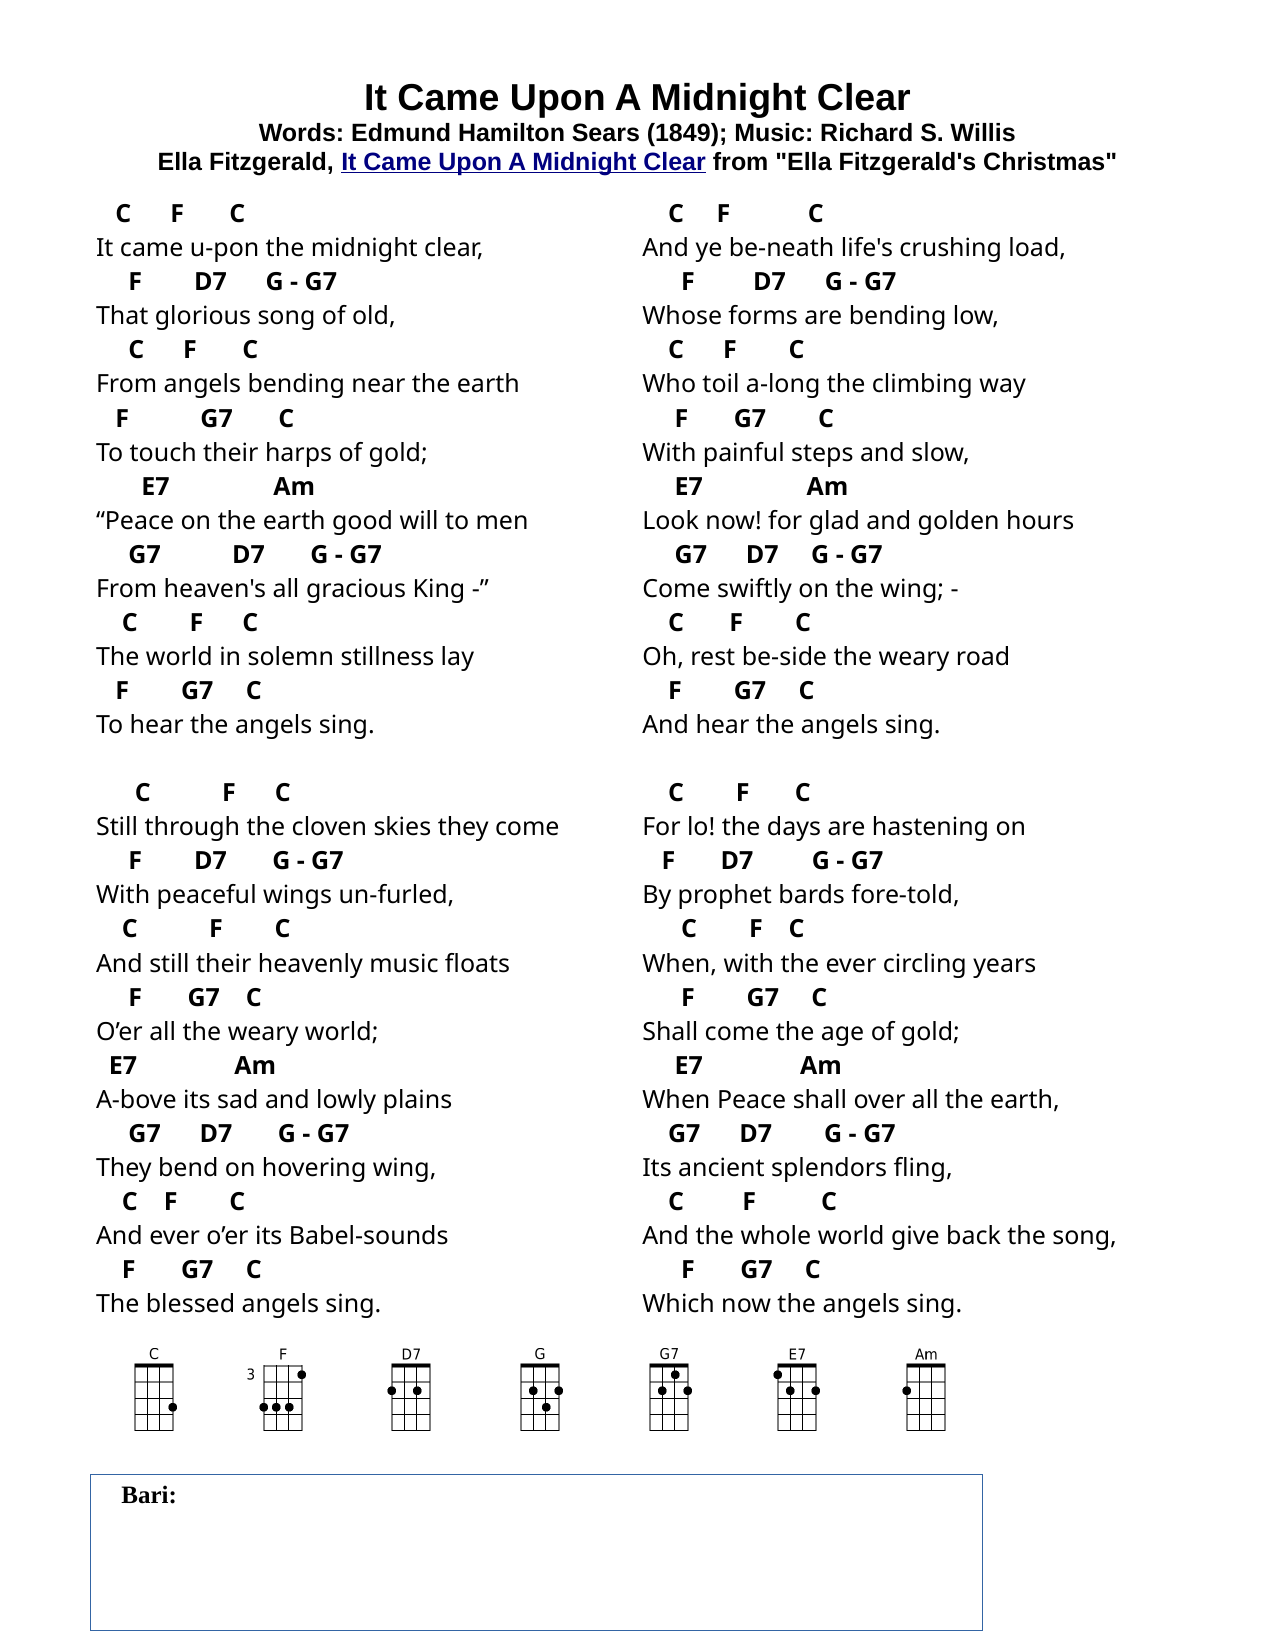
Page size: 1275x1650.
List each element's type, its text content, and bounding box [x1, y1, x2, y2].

table_header C F C It came u-pon the midnight clear, F D7 G - G7 That glorious song of old, C F C From angels bending near the earth F G7 C To touch their harps of gold; E7 Am “Peace on the earth good will to men G7 D7 G - G7 From heaven's all gracious King -” C F C The world in solemn stillness lay F G7 C To hear the angels sing. C F C Still through the cloven skies they come F D7 G - G7 With peaceful wings un-furled, C F C And still their heavenly music floats F G7 C O’er all the weary world; E7 Am A-bove its sad and lowly plains G7 D7 G - G7 They bend on hovering wing, C F C And ever o’er its Babel-sounds F G7 C The blessed angels sing. [91, 191, 636, 1326]
table_header [604, 1340, 733, 1466]
table_header [347, 1340, 476, 1466]
text Ella Fitzgerald, It Came Upon A Midnight Clear from "Ella Fitzgerald's Christmas" [90, 147, 1185, 176]
picture [631, 1345, 707, 1446]
table_header [733, 1340, 861, 1466]
picture [116, 1345, 192, 1446]
table_header [476, 1340, 604, 1466]
picture [245, 1345, 321, 1446]
table_header [219, 1340, 347, 1466]
picture [502, 1345, 578, 1446]
text It Came Upon A Midnight Clear [90, 75, 1185, 118]
table_header [90, 1340, 218, 1466]
text Bari: [91, 1480, 982, 1509]
text [983, 1480, 1185, 1509]
text Words: Edmund Hamilton Sears (1849); Music: Richard S. Willis [90, 118, 1185, 147]
picture [888, 1345, 964, 1446]
picture [759, 1345, 835, 1446]
picture [373, 1345, 449, 1446]
table_header C F C And ye be-neath life's crushing load, F D7 G - G7 Whose forms are bending low, C F C Who toil a-long the climbing way F G7 C With painful steps and slow, E7 Am Look now! for glad and golden hours G7 D7 G - G7 Come swiftly on the wing; - C F C Oh, rest be-side the weary road F G7 C And hear the angels sing. C F C For lo! the days are hastening on F D7 G - G7 By prophet bards fore-told, C F C When, with the ever circling years F G7 C Shall come the age of gold; E7 Am When Peace shall over all the earth, G7 D7 G - G7 Its ancient splendors fling, C F C And the whole world give back the song, F G7 C Which now the angels sing. [637, 191, 1185, 1326]
table_header [861, 1340, 990, 1466]
